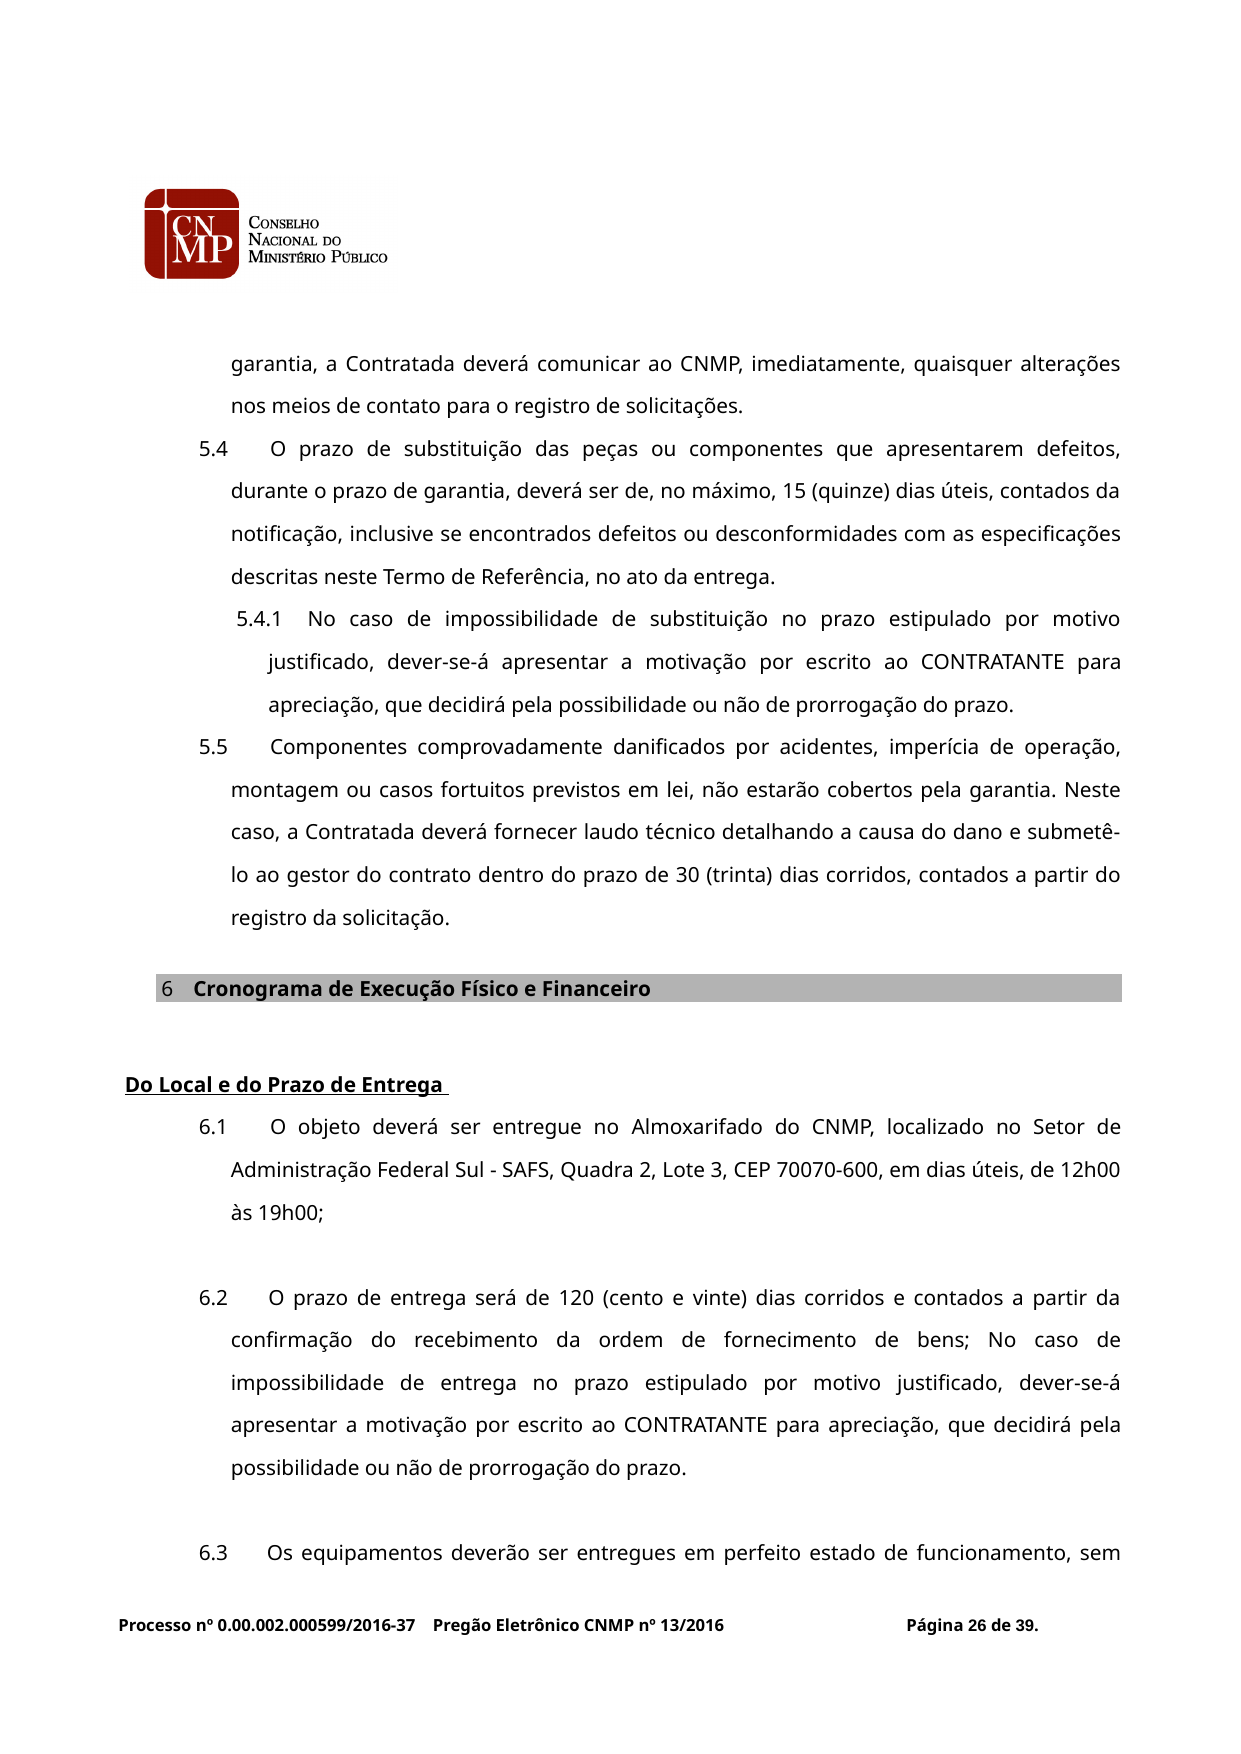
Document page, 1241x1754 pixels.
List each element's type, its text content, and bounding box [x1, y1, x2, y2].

picture [128, 175, 398, 293]
list Componentes comprovadamente danificados por acidentes, imperícia de operação, montagem ou casos fortuitos previstos em lei, não estarão cobertos pela garantia. Neste caso, a Contratada deverá fornecer laudo técnico detalhando a causa do dano e submetê-lo ao gestor do contrato dentro do prazo de 30 (trinta) dias corridos, contados a partir do registro da solicitação. [193, 732, 1122, 931]
list O prazo de substituição das peças ou componentes que apresentarem defeitos, durante o prazo de garantia, deverá ser de, no máximo, 15 (quinze) dias úteis, contados da notificação, inclusive se encontrados defeitos ou desconformidades com as especificações descritas neste Termo de Referência, no ato da entrega. [193, 434, 1122, 590]
list O prazo de entrega será de 120 (cento e vinte) dias corridos e contados a partir da confirmação do recebimento da ordem de fornecimento de bens; No caso de impossibilidade de entrega no prazo estipulado por motivo justificado, dever-se-á apresentar a motivação por escrito ao CONTRATANTE para apreciação, que decidirá pela possibilidade ou não de prorrogação do prazo. [193, 1283, 1122, 1482]
list Do Local e do Prazo de Entrega [87, 1070, 1122, 1098]
list O objeto deverá ser entregue no Almoxarifado do CNMP, localizado no Setor de Administração Federal Sul - SAFS, Quadra 2, Lote 3, CEP 70070-600, em dias úteis, de 12h00 às 19h00; [193, 1112, 1122, 1226]
list Os equipamentos deverão ser entregues em perfeito estado de funcionamento, sem [193, 1538, 1122, 1567]
list No caso de impossibilidade de substituição no prazo estipulado por motivo justificado, dever-se-á apresentar a motivação por escrito ao CONTRATANTE para apreciação, que decidirá pela possibilidade ou não de prorrogação do prazo. [231, 604, 1122, 718]
list Cronograma de Execução Físico e Financeiro [156, 974, 1122, 1002]
list garantia, a Contratada deverá comunicar ao CNMP, imediatamente, quaisquer alterações nos meios de contato para o registro de solicitações. [193, 349, 1122, 420]
